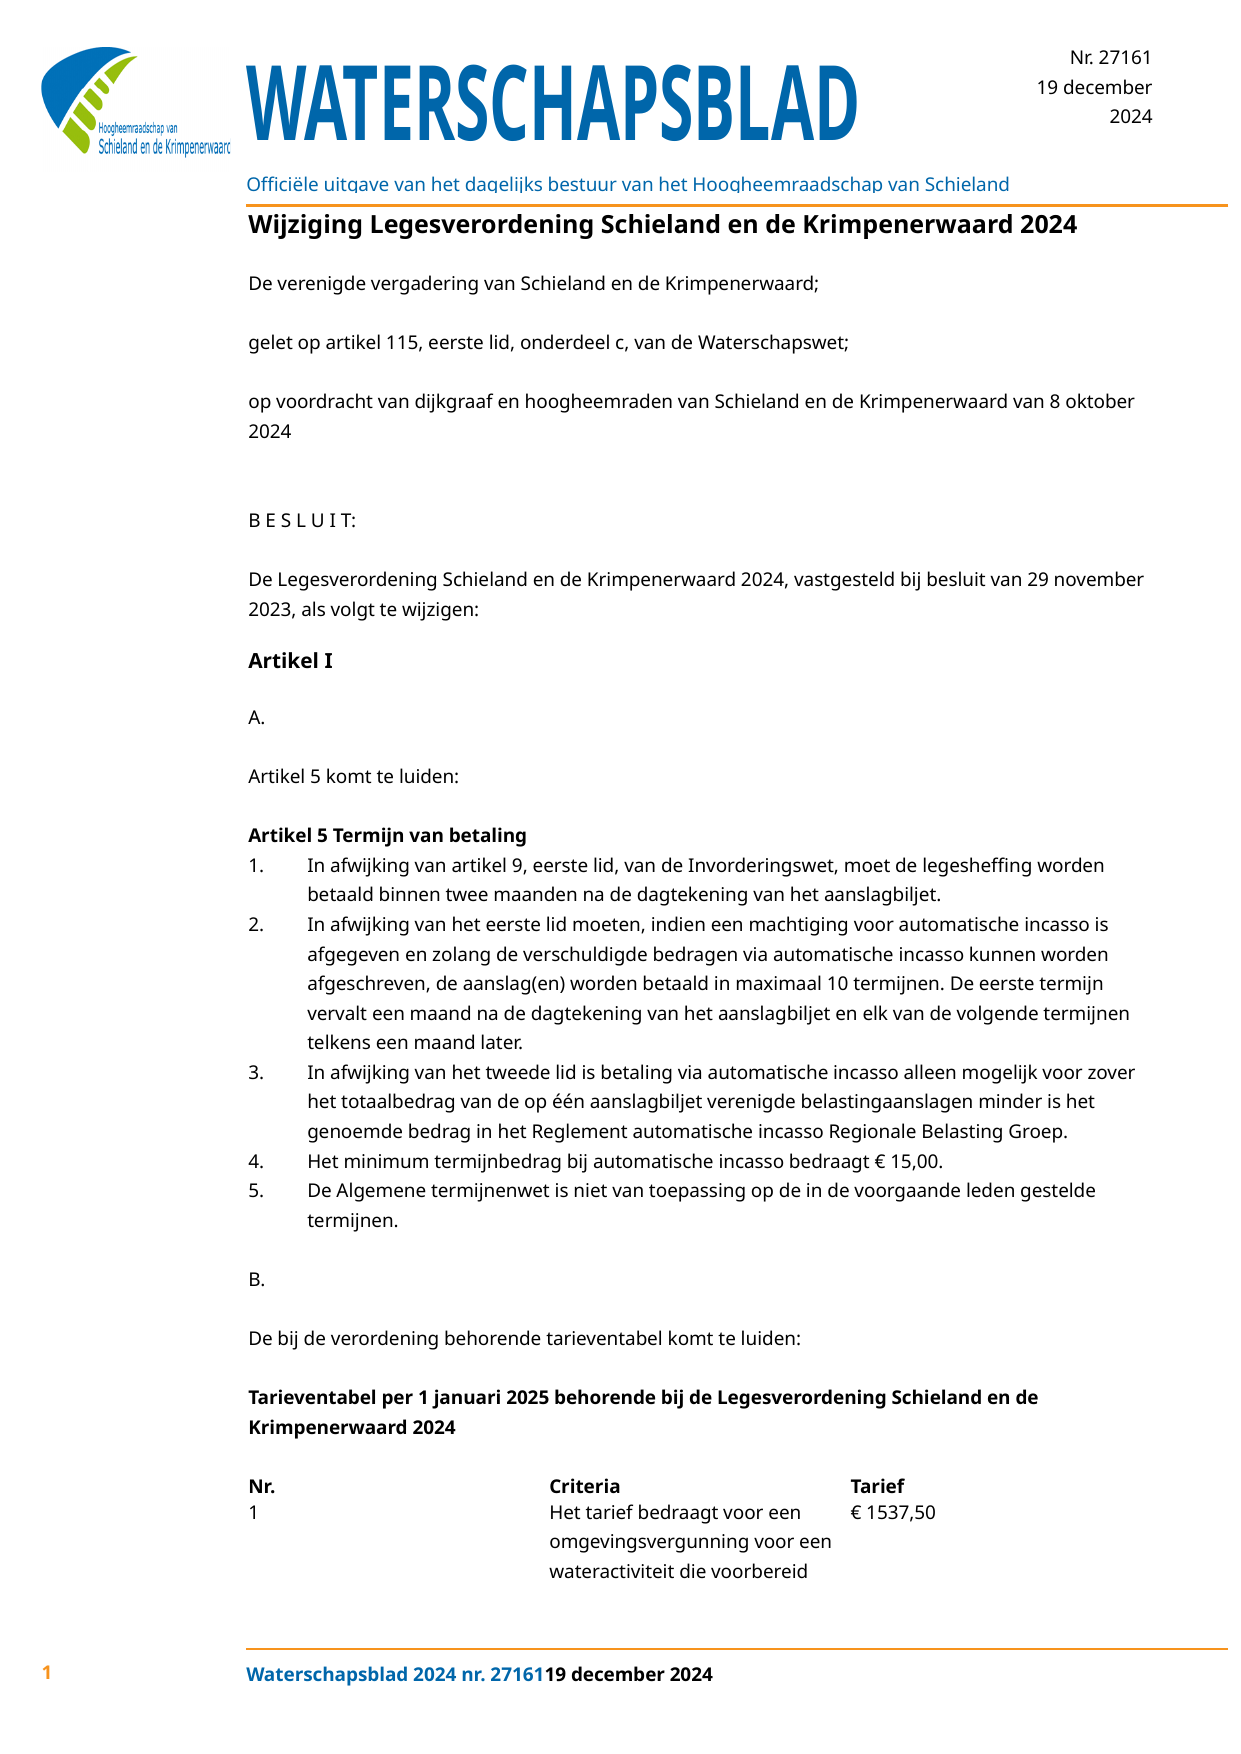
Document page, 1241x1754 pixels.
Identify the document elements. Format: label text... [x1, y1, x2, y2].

list De Algemene termijnenwet is niet van toepassing op de in de voorgaande leden gestelde termijnen. [248, 1177, 1152, 1233]
list In afwijking van het eerste lid moeten, indien een machtiging voor automatische incasso is afgegeven en zolang de verschuldigde bedragen via automatische incasso kunnen worden afgeschreven, de aanslag(en) worden betaald in maximaal 10 termijnen. De eerste termijn vervalt een maand na de dagtekening van het aanslagbiljet en elk van de volgende termijnen telkens een maand later. [248, 911, 1152, 1055]
list Het minimum termijnbedrag bij automatische incasso bedraagt € 15,00. [248, 1148, 1152, 1174]
table_header Criteria [549, 1474, 850, 1499]
text Artikel 5 Termijn van betaling [248, 822, 1152, 848]
text Artikel 5 komt te luiden: [248, 763, 1152, 789]
list In afwijking van het tweede lid is betaling via automatische incasso alleen mogelijk voor zover het totaalbedrag van de op één aanslagbiljet verenigde belastingaanslagen minder is het genoemde bedrag in het Reglement automatische incasso Regionale Belasting Groep. [248, 1059, 1152, 1144]
text B. [248, 1266, 1152, 1292]
text Tarieventabel per 1 januari 2025 behorende bij de Legesverordening Schieland en de Krimpenerwaard 2024 [248, 1384, 1152, 1440]
picture [41, 47, 231, 172]
table_cell € 1537,50 [850, 1499, 1152, 1584]
text op voordracht van dijkgraaf en hoogheemraden van Schieland en de Krimpenerwaard van 8 oktober 2024 [248, 389, 1152, 444]
table_cell Het tarief bedraagt voor een omgevingsvergunning voor een wateractiviteit die voorbereid [549, 1499, 850, 1584]
text Wijziging Legesverordening Schieland en de Krimpenerwaard 2024 [248, 207, 1152, 241]
text gelet op artikel 115, eerste lid, onderdeel c, van de Waterschapswet; [248, 329, 1152, 355]
table_header Nr. [248, 1474, 549, 1499]
text De bij de verordening behorende tarieventabel komt te luiden: [248, 1325, 1152, 1351]
text De Legesverordening Schieland en de Krimpenerwaard 2024, vastgesteld bij besluit van 29 november 2023, als volgt te wijzigen: [248, 566, 1152, 621]
text B E S L U I T: [248, 507, 1152, 533]
text Artikel I [248, 646, 1152, 674]
list In afwijking van artikel 9, eerste lid, van de Invorderingswet, moet de legesheffing worden betaald binnen twee maanden na de dagtekening van het aanslagbiljet. [248, 852, 1152, 907]
table_header Tarief [850, 1474, 1152, 1499]
table_cell 1 [248, 1499, 549, 1584]
text De verenigde vergadering van Schieland en de Krimpenerwaard; [248, 270, 1152, 296]
text A. [248, 704, 1152, 730]
